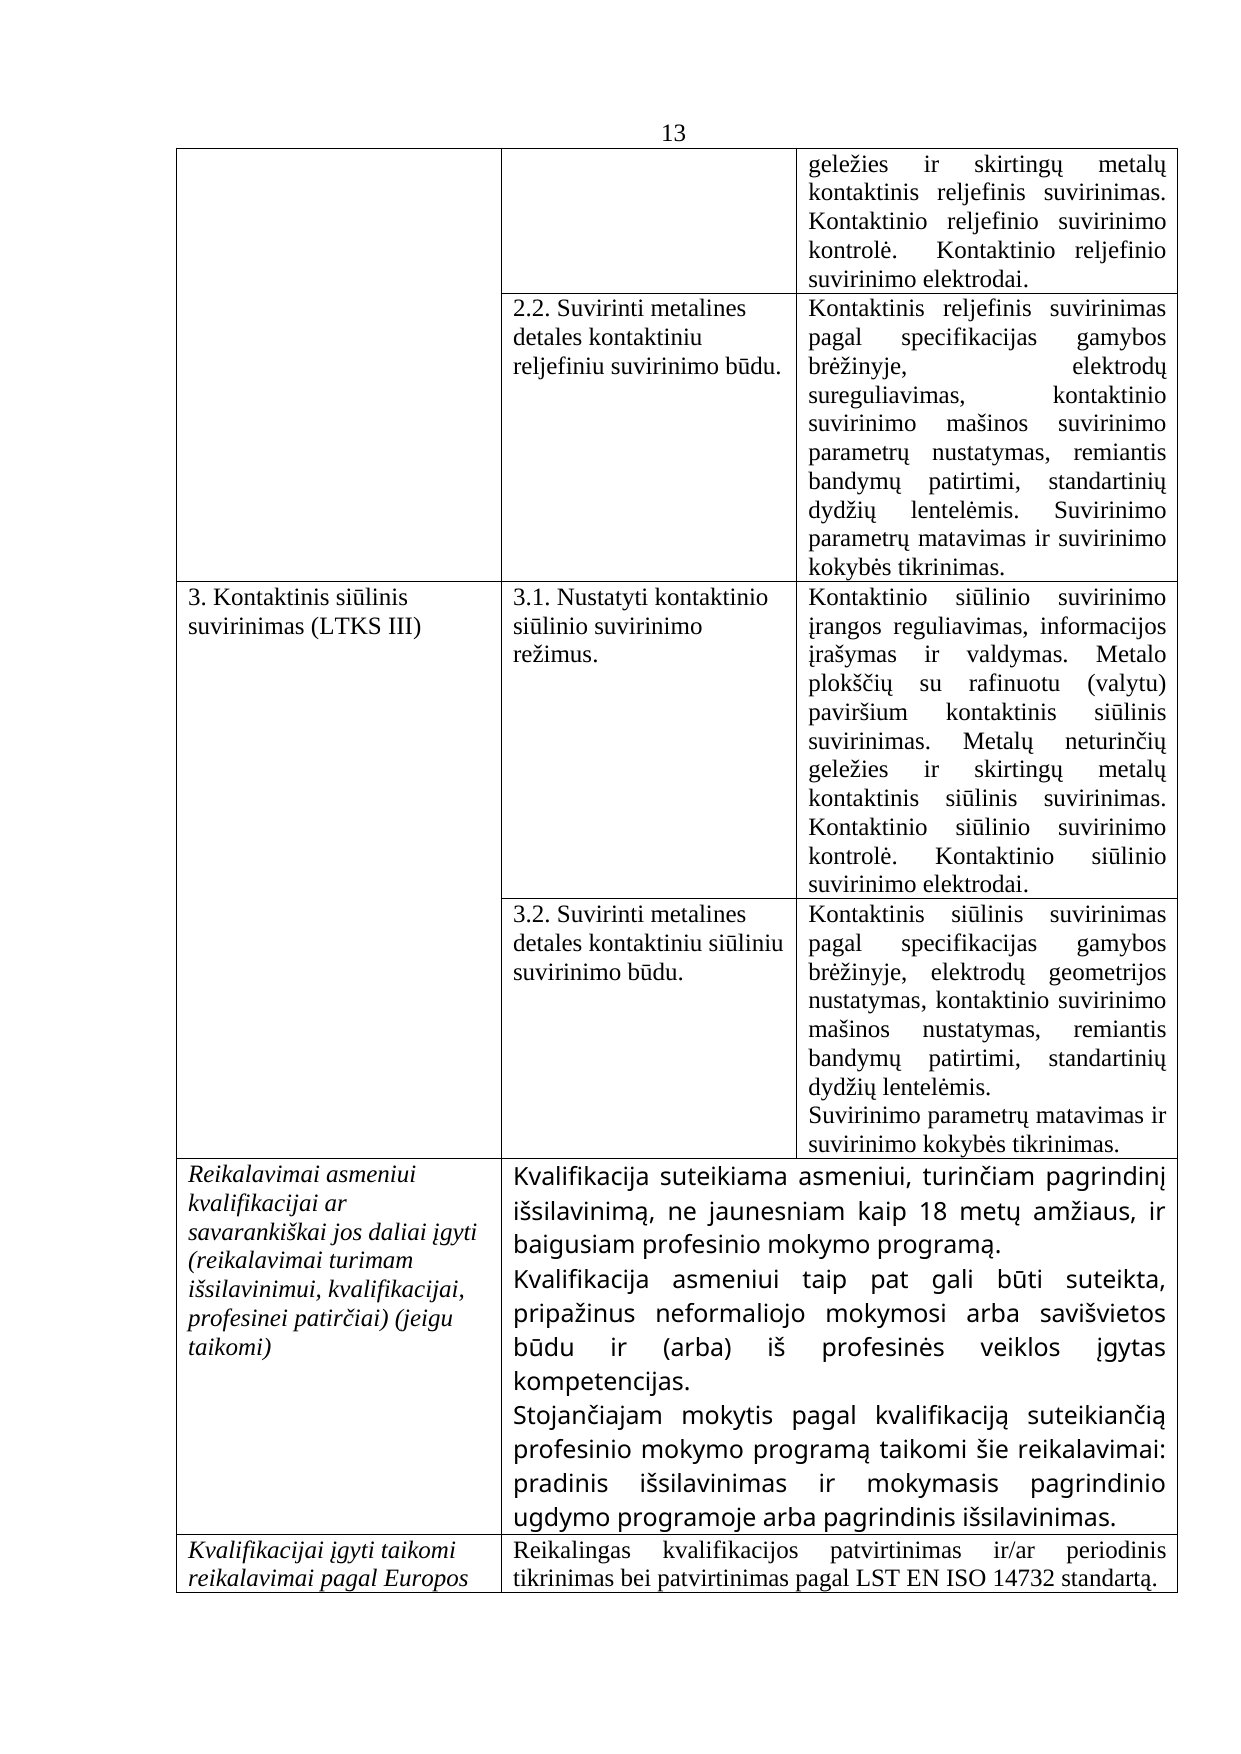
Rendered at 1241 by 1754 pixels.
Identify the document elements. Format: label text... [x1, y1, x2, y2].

table_cell Kvalifikacija suteikiama asmeniui, turinčiam pagrindinį išsilavinimą, ne jaunesniam kaip 18 metų amžiaus, ir baigusiam profesinio mokymo programą. Kvalifikacija asmeniui taip pat gali būti suteikta, pripažinus neformaliojo mokymosi arba savišvietos būdu ir (arba) iš profesinės veiklos įgytas kompetencijas. Stojančiajam mokytis pagal kvalifikaciją suteikiančią profesinio mokymo programą taikomi šie reikalavimai: pradinis išsilavinimas ir mokymasis pagrindinio ugdymo programoje arba pagrindinis išsilavinimas. [502, 1159, 1177, 1534]
table_cell Reikalavimai asmeniui kvalifikacijai ar savarankiškai jos daliai įgyti (reikalavimai turimam išsilavinimui, kvalifikacijai, profesinei patirčiai) (jeigu taikomi) [177, 1159, 501, 1534]
table_cell 2.2. Suvirinti metalines detales kontaktiniu reljefiniu suvirinimo būdu. [502, 294, 796, 581]
table_cell [177, 149, 501, 581]
table_cell 3. Kontaktinis siūlinis suvirinimas (LTKS III) [177, 582, 501, 1158]
table_cell [502, 149, 796, 292]
table_cell geležies ir skirtingų metalų kontaktinis reljefinis suvirinimas. Kontaktinio reljefinio suvirinimo kontrolė. Kontaktinio reljefinio suvirinimo elektrodai. [797, 149, 1177, 292]
table_cell Kontaktinis reljefinis suvirinimas pagal specifikacijas gamybos brėžinyje, elektrodų sureguliavimas, kontaktinio suvirinimo mašinos suvirinimo parametrų nustatymas, remiantis bandymų patirtimi, standartinių dydžių lentelėmis. Suvirinimo parametrų matavimas ir suvirinimo kokybės tikrinimas. [797, 294, 1177, 581]
table_cell Kontaktinis siūlinis suvirinimas pagal specifikacijas gamybos brėžinyje, elektrodų geometrijos nustatymas, kontaktinio suvirinimo mašinos nustatymas, remiantis bandymų patirtimi, standartinių dydžių lentelėmis. Suvirinimo parametrų matavimas ir suvirinimo kokybės tikrinimas. [797, 899, 1177, 1158]
table_cell 3.1. Nustatyti kontaktinio siūlinio suvirinimo režimus. [502, 582, 796, 898]
table_cell Reikalingas kvalifikacijos patvirtinimas ir/ar periodinis tikrinimas bei patvirtinimas pagal LST EN ISO 14732 standartą. [502, 1535, 1177, 1592]
table_cell 3.2. Suvirinti metalines detales kontaktiniu siūliniu suvirinimo būdu. [502, 899, 796, 1158]
table_cell Kontaktinio siūlinio suvirinimo įrangos reguliavimas, informacijos įrašymas ir valdymas. Metalo plokščių su rafinuotu (valytu) paviršium kontaktinis siūlinis suvirinimas. Metalų neturinčių geležies ir skirtingų metalų kontaktinis siūlinis suvirinimas. Kontaktinio siūlinio suvirinimo kontrolė. Kontaktinio siūlinio suvirinimo elektrodai. [797, 582, 1177, 898]
table_cell Kvalifikacijai įgyti taikomi reikalavimai pagal Europos [177, 1535, 501, 1592]
